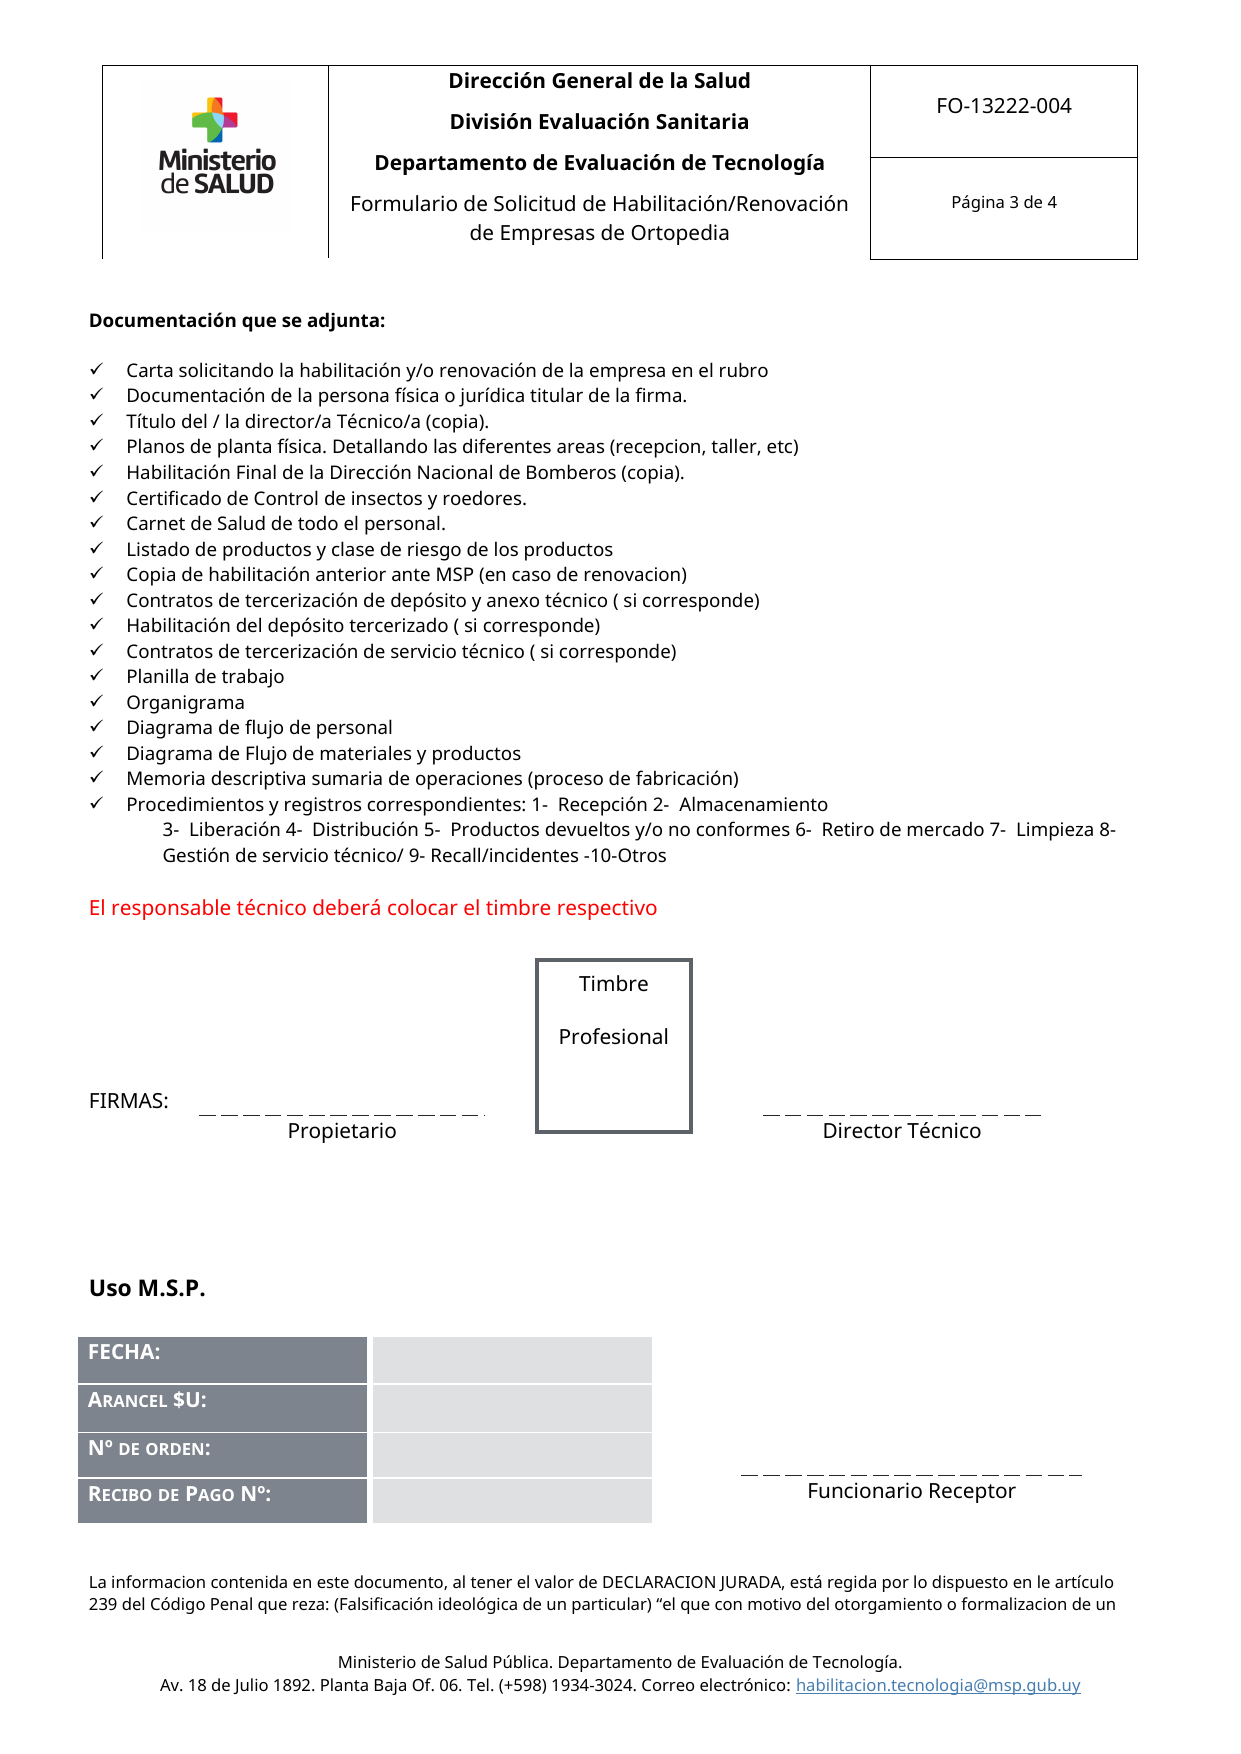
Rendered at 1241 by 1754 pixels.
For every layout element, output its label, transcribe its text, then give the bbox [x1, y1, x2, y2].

list Certificado de Control de insectos y roedores. [89, 485, 1087, 510]
table_header Propietario [199, 1115, 485, 1147]
list Planos de planta física. Detallando las diferentes areas (recepcion, taller, etc) [89, 434, 1087, 459]
picture [141, 80, 290, 232]
table_cell [373, 1479, 652, 1523]
table_header FECHA: [78, 1337, 367, 1383]
text Documentación que se adjunta: [89, 308, 1152, 333]
table_cell [373, 1385, 652, 1432]
list Diagrama de Flujo de materiales y productos [89, 740, 1087, 766]
list Planilla de trabajo [89, 663, 1152, 689]
table_header [373, 1337, 652, 1383]
list Carnet de Salud de todo el personal. [89, 510, 1087, 536]
list Documentación de la persona física o jurídica titular de la firma. [89, 383, 1087, 408]
list Diagrama de flujo de personal [89, 714, 1087, 740]
table_cell Arancel $U: [78, 1385, 367, 1432]
table_header Director Técnico [763, 1115, 1041, 1147]
list Listado de productos y clase de riesgo de los productos [89, 536, 1087, 561]
text Uso M.S.P. [89, 1272, 1146, 1303]
list Memoria descriptiva sumaria de operaciones (proceso de fabricación) [89, 766, 1087, 791]
text La informacion contenida en este documento, al tener el valor de DECLARACION JURADA, está regida por lo dispuesto en le artículo 239 del Código Penal que reza: (Falsificación ideológica de un particular) “el que con motivo del otorgamiento o formalizacion de un [89, 1570, 1146, 1616]
text Profesional [554, 1022, 674, 1050]
list Contratos de tercerización de depósito y anexo técnico ( si corresponde) [89, 587, 1152, 612]
table_cell Nº de orden: [78, 1433, 367, 1477]
text FIRMAS: [89, 1086, 534, 1115]
list Organigrama [89, 689, 1152, 714]
table_header [485, 1115, 763, 1147]
text Timbre [554, 969, 674, 998]
text 3- Liberación 4- Distribución 5- Productos devueltos y/o no conformes 6- Retiro de mercado 7- Limpieza 8- Gestión de servicio técnico/ 9- Recall/incidentes -10-Otros [162, 817, 1152, 868]
table_cell Recibo de Pago Nº: [78, 1479, 367, 1523]
list Habilitación Final de la Dirección Nacional de Bomberos (copia). [89, 459, 1087, 485]
table_cell [373, 1433, 652, 1477]
text El responsable técnico deberá colocar el timbre respectivo [89, 893, 1146, 922]
text [693, 1086, 1152, 1115]
list Carta solicitando la habilitación y/o renovación de la empresa en el rubro [89, 357, 1152, 383]
list Habilitación del depósito tercerizado ( si corresponde) [89, 612, 1152, 638]
list Procedimientos y registros correspondientes: 1- Recepción 2- Almacenamiento [89, 791, 1152, 817]
list Copia de habilitación anterior ante MSP (en caso de renovacion) [89, 561, 1152, 587]
list Contratos de tercerización de servicio técnico ( si corresponde) [89, 638, 1152, 663]
list Título del / la director/a Técnico/a (copia). [89, 408, 1087, 434]
table_header Funcionario Receptor [741, 1475, 1082, 1512]
